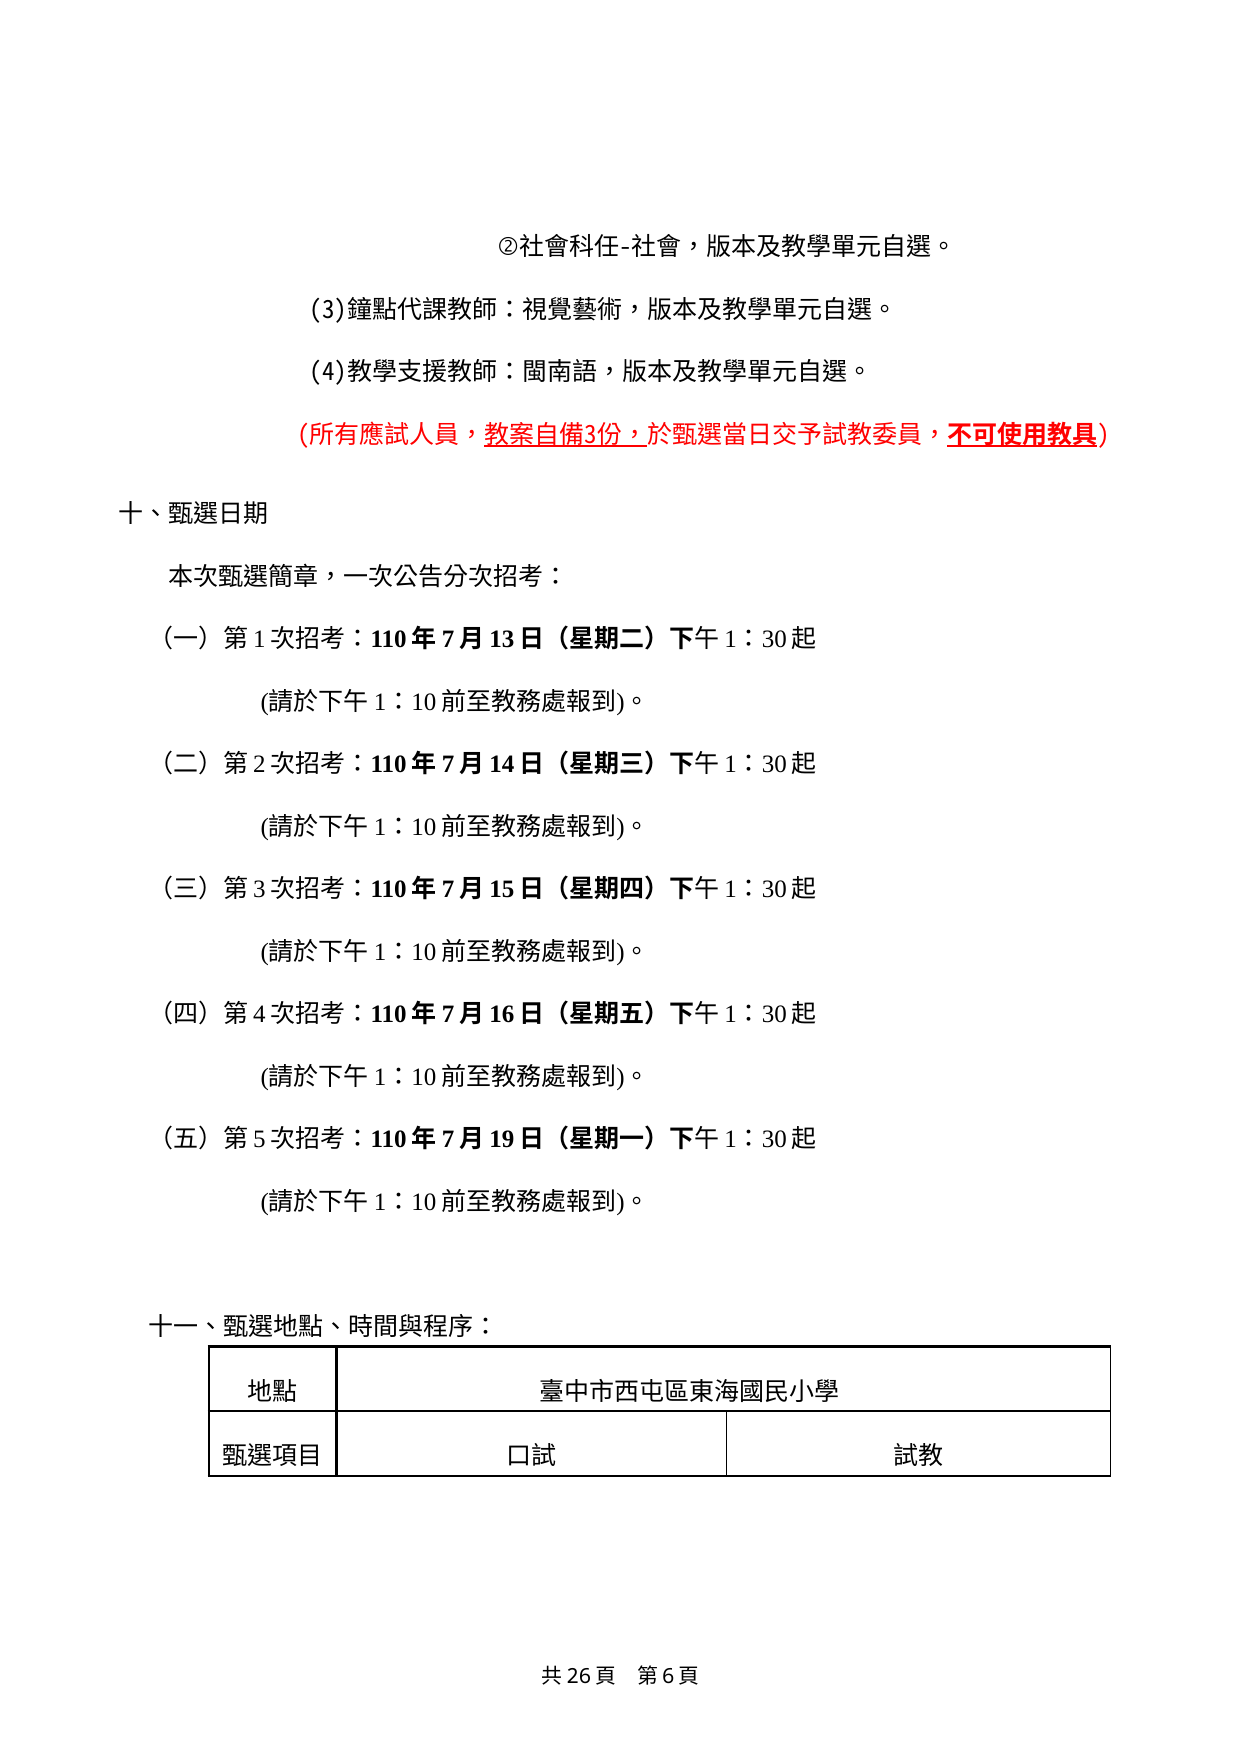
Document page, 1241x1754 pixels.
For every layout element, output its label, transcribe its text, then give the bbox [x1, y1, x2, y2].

text 本次甄選簡章，一次公告分次招考： [168, 533, 1122, 595]
text 十、甄選日期 [118, 470, 1122, 533]
text （二）第2次招考：110年7月14日（星期三）下午1：30起 [148, 720, 1122, 783]
text (請於下午1：10前至教務處報到)。 [148, 783, 1122, 845]
text (4)教學支援教師：閩南語，版本及教學單元自選。 [172, 328, 1122, 391]
text (請於下午1：10前至教務處報到)。 [148, 1033, 1122, 1095]
table_cell 口試 [338, 1412, 726, 1474]
text （一）第1次招考：110年7月13日（星期二）下午1：30起 [148, 595, 1122, 658]
text (請於下午1：10前至教務處報到)。 [148, 908, 1122, 970]
text （四）第4次招考：110年7月16日（星期五）下午1：30起 [148, 970, 1122, 1033]
table_header 臺中市西屯區東海國民小學 [338, 1348, 1110, 1410]
table_cell 甄選項目 [210, 1412, 335, 1474]
table_header 地點 [210, 1348, 335, 1410]
text (所有應試人員，教案自備3份，於甄選當日交予試教委員，不可使用教具) [172, 391, 1122, 453]
table_cell 試教 [727, 1412, 1110, 1474]
text 十一、甄選地點、時間與程序： [148, 1283, 1122, 1345]
text （五）第5次招考：110年7月19日（星期一）下午1：30起 [148, 1095, 1122, 1158]
text 社會科任-社會，版本及教學單元自選。 [172, 203, 1122, 266]
text (請於下午1：10前至教務處報到)。 [148, 658, 1122, 720]
text (3)鐘點代課教師：視覺藝術，版本及教學單元自選。 [172, 266, 1122, 328]
text (請於下午1：10前至教務處報到)。 [148, 1158, 1122, 1220]
text （三）第3次招考：110年7月15日（星期四）下午1：30起 [148, 845, 1122, 908]
